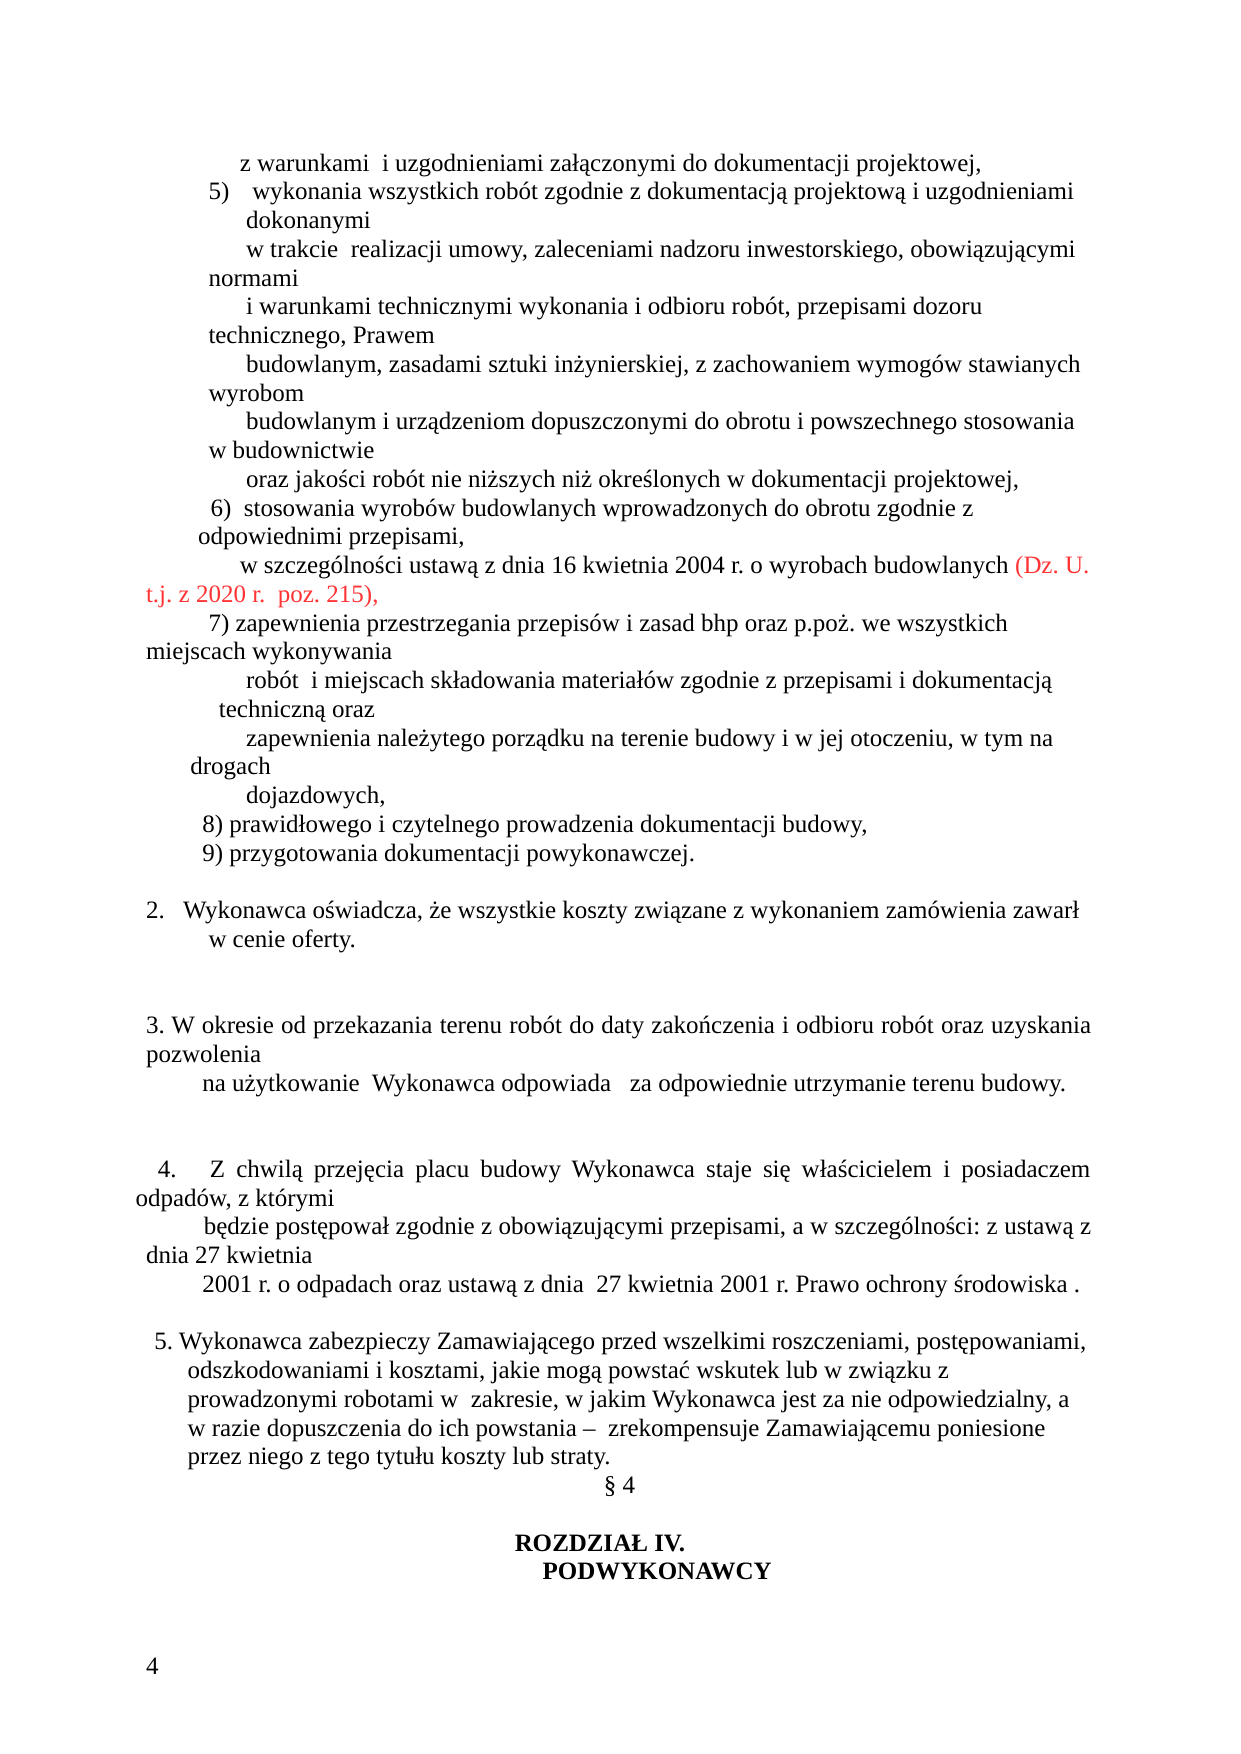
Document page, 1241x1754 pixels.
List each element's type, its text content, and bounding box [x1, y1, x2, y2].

text 6) stosowania wyrobów budowlanych wprowadzonych do obrotu zgodnie z odpowiednimi przepisami, [135, 493, 1092, 550]
text na użytkowanie Wykonawca odpowiada za odpowiednie utrzymanie terenu budowy. [146, 1068, 1092, 1096]
text zapewnienia należytego porządku na terenie budowy i w jej otoczeniu, w tym na drogach [146, 723, 1092, 780]
text i warunkami technicznymi wykonania i odbioru robót, przepisami dozoru technicznego, Prawem [146, 291, 1092, 349]
text budowlanym, zasadami sztuki inżynierskiej, z zachowaniem wymogów stawianych wyrobom [146, 349, 1092, 406]
text § 4 [146, 1470, 1092, 1499]
text ROZDZIAŁ IV. [471, 1528, 1092, 1556]
text PODWYKONAWCY [205, 1556, 1092, 1585]
text będzie postępował zgodnie z obowiązującymi przepisami, a w szczególności: z ustawą z dnia 27 kwietnia [146, 1211, 1092, 1269]
text oraz jakości robót nie niższych niż określonych w dokumentacji projektowej, [146, 464, 1092, 493]
text 9) przygotowania dokumentacji powykonawczej. [146, 838, 1092, 866]
text w szczególności ustawą z dnia 16 kwietnia 2004 r. o wyrobach budowlanych (Dz. U. t.j. z 2020 r. poz. 215), [146, 550, 1092, 608]
text robót i miejscach składowania materiałów zgodnie z przepisami i dokumentacją techniczną oraz [146, 665, 1092, 723]
text budowlanym i urządzeniom dopuszczonymi do obrotu i powszechnego stosowania w budownictwie [146, 406, 1092, 464]
text dojazdowych, [146, 780, 1092, 809]
text 3. W okresie od przekazania terenu robót do daty zakończenia i odbioru robót oraz uzyskania pozwolenia [146, 1010, 1092, 1068]
text z warunkami i uzgodnieniami załączonymi do dokumentacji projektowej, [146, 148, 1092, 176]
text 5. Wykonawca zabezpieczy Zamawiającego przed wszelkimi roszczeniami, postępowaniami, odszkodowaniami i kosztami, jakie mogą powstać wskutek lub w związku z prowadzonymi robotami w zakresie, w jakim Wykonawca jest za nie odpowiedzialny, a w razie dopuszczenia do ich powstania – zrekompensuje Zamawiającemu poniesione przez niego z tego tytułu koszty lub straty. [104, 1326, 1092, 1470]
text 8) prawidłowego i czytelnego prowadzenia dokumentacji budowy, [146, 809, 1092, 838]
text 2. Wykonawca oświadcza, że wszystkie koszty związane z wykonaniem zamówienia zawarł w cenie oferty. [146, 895, 1092, 953]
text 7) zapewnienia przestrzegania przepisów i zasad bhp oraz p.poż. we wszystkich miejscach wykonywania [146, 608, 1092, 665]
text 2001 r. o odpadach oraz ustawą z dnia 27 kwietnia 2001 r. Prawo ochrony środowiska . [146, 1269, 1092, 1298]
text w trakcie realizacji umowy, zaleceniami nadzoru inwestorskiego, obowiązującymi normami [146, 234, 1092, 291]
list wykonania wszystkich robót zgodnie z dokumentacją projektową i uzgodnieniami dokonanymi [208, 176, 1092, 234]
text 4. Z chwilą przejęcia placu budowy Wykonawca staje się właścicielem i posiadaczem odpadów, z którymi [135, 1154, 1092, 1211]
